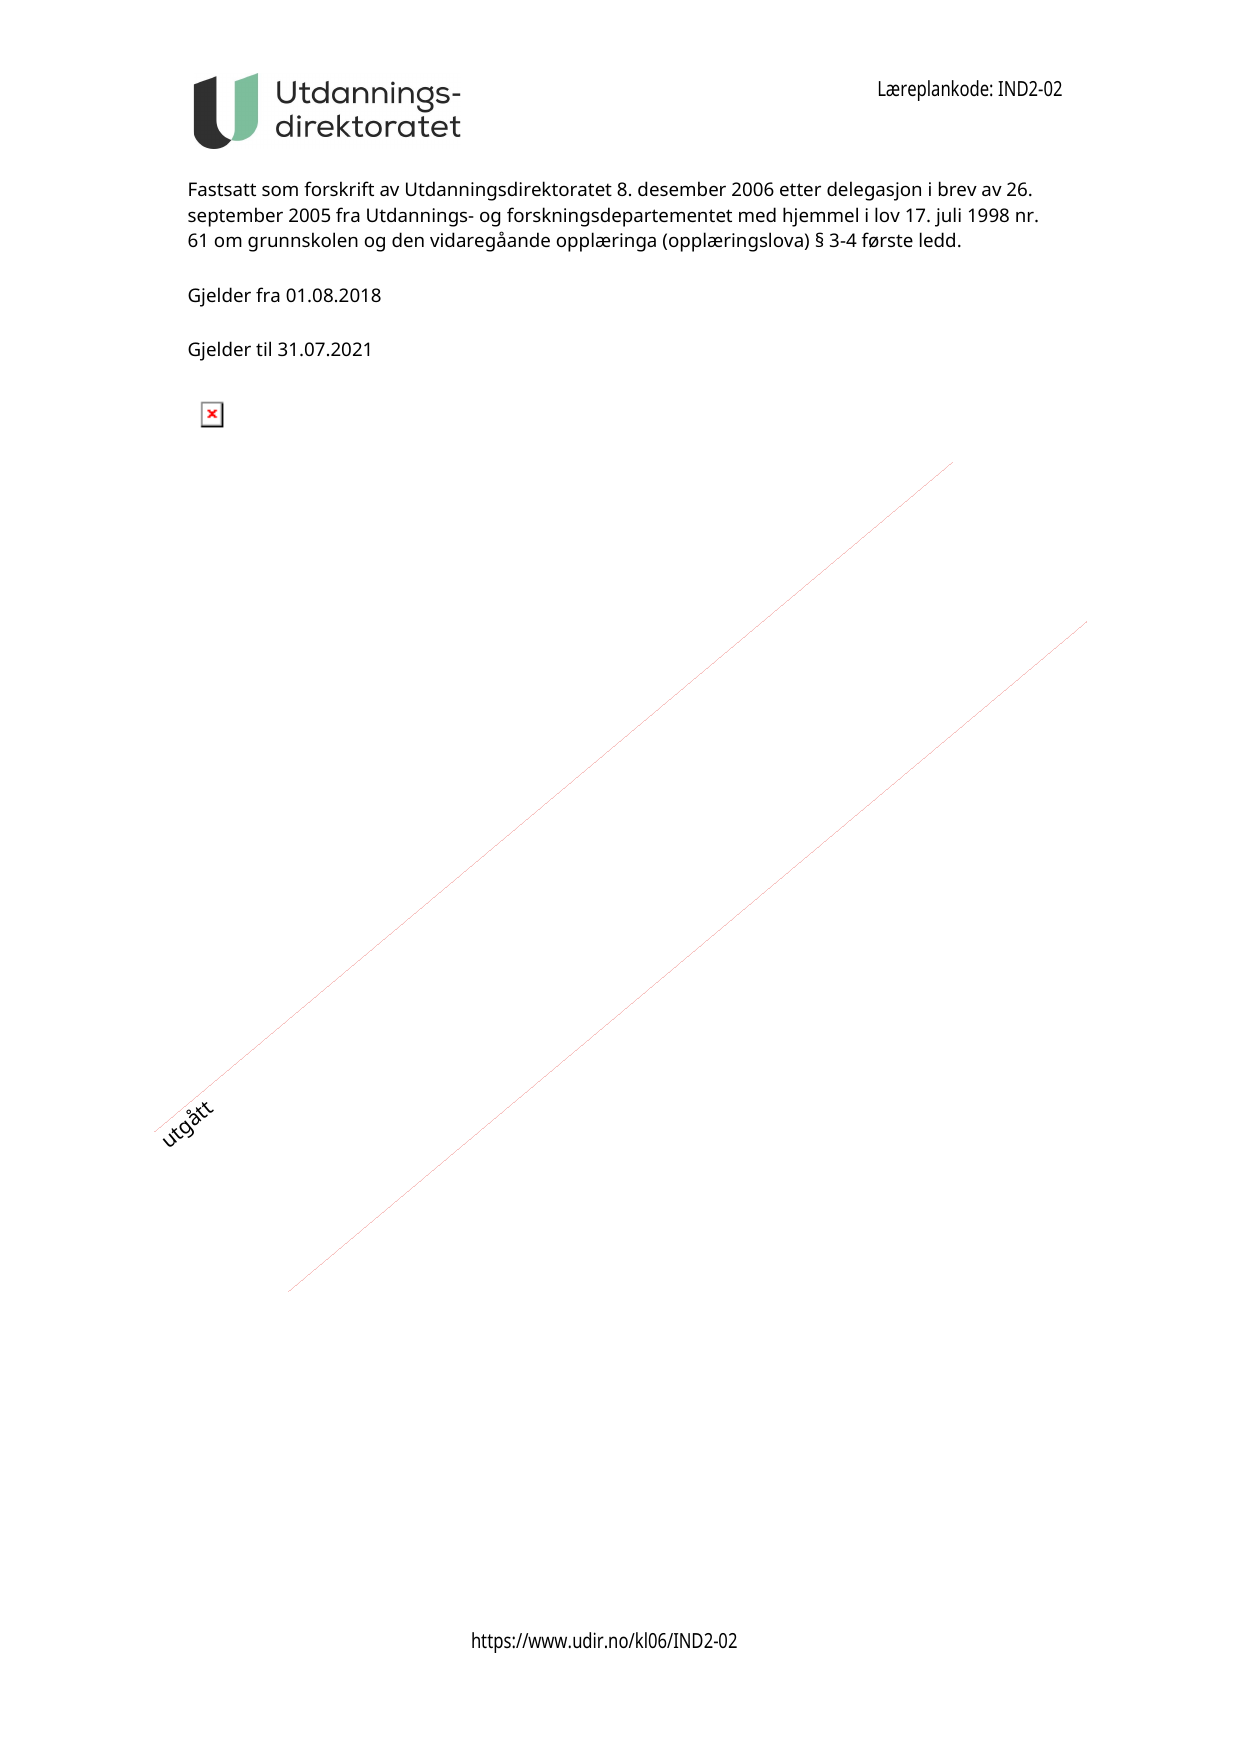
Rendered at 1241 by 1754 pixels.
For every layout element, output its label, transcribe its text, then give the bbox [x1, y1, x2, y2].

picture [193, 73, 461, 149]
text Gjelder fra 01.08.2018 [386, 282, 1053, 308]
text Fastsatt som forskrift av Utdanningsdirektoratet 8. desember 2006 etter delegasjon i brev av 26. september 2005 fra Utdannings- og forskningsdepartementet med hjemmel i lov 17. juli 1998 nr. 61 om grunnskolen og den vidaregåande opplæringa (opplæringslova) § 3-4 første ledd. [187, 176, 1053, 253]
picture [187, 391, 238, 442]
text Gjelder til 31.07.2021 [378, 337, 1053, 362]
